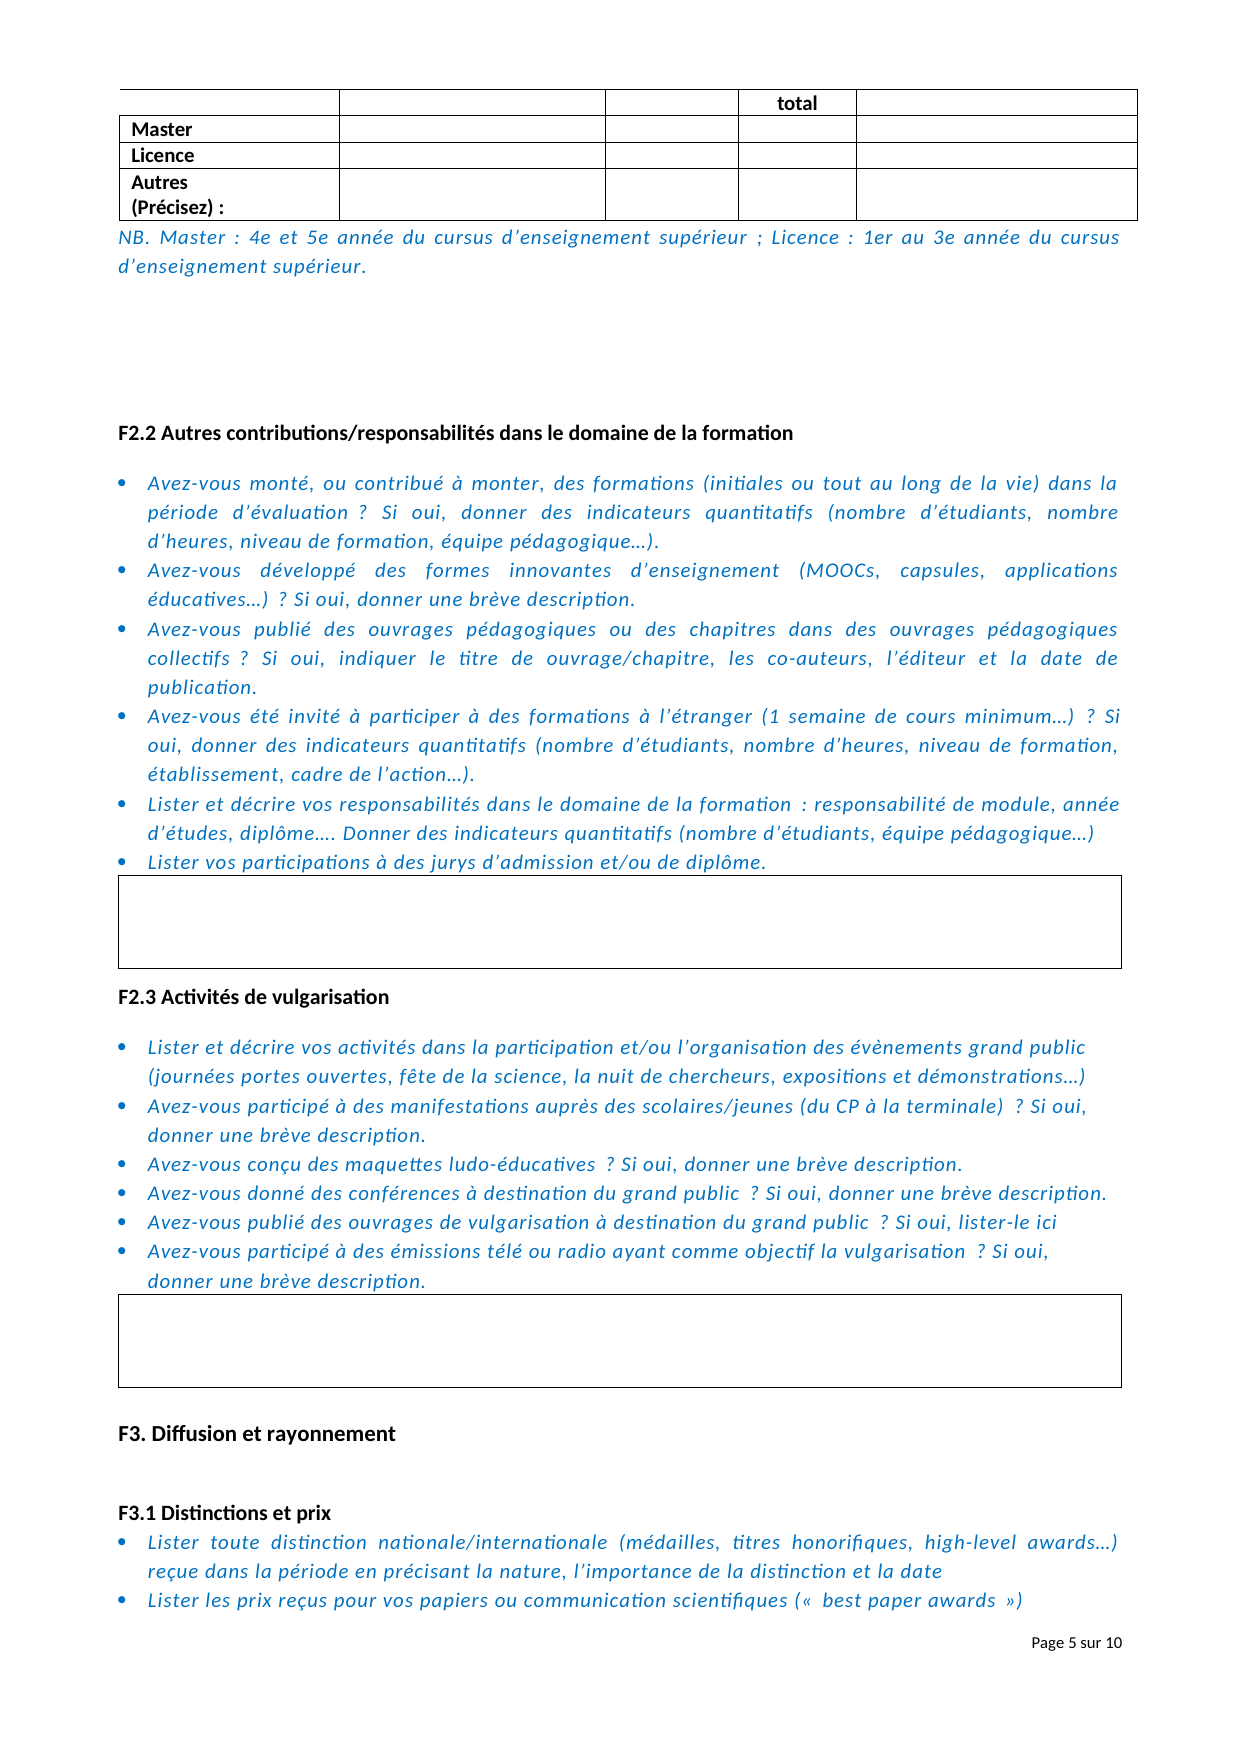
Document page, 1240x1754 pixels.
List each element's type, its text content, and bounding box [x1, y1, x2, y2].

text F3.1 Distinctions et prix [118, 1497, 1122, 1526]
list Avez-vous donné des conférences à destination du grand public ? Si oui, donner une brève description. [118, 1177, 1122, 1206]
text NB. Master : 4e et 5e année du cursus d’enseignement supérieur ; Licence : 1er au 3e année du cursus d’enseignement supérieur. [118, 221, 1122, 279]
text F2.2 Autres contributions/responsabilités dans le domaine de la formation [118, 417, 1122, 446]
table_cell Licence [120, 143, 339, 168]
table_header [606, 90, 738, 115]
list Avez-vous été invité à participer à des formations à l’étranger (1 semaine de cours minimum…) ? Si oui, donner des indicateurs quantitatifs (nombre d’étudiants, nombre d’heures, niveau de formation, établissement, cadre de l’action…). [118, 700, 1122, 788]
list Avez-vous participé à des émissions télé ou radio ayant comme objectif la vulgarisation ? Si oui, donner une brève description. [118, 1236, 1122, 1294]
list Avez-vous conçu des maquettes ludo-éducatives ? Si oui, donner une brève description. [118, 1148, 1122, 1177]
list Lister les prix reçus pour vos papiers ou communication scientifiques (« best paper awards ») [118, 1584, 1122, 1613]
table_cell [739, 116, 856, 142]
table_cell [606, 116, 738, 142]
list Avez-vous participé à des manifestations auprès des scolaires/jeunes (du CP à la terminale) ? Si oui, donner une brève description. [118, 1090, 1122, 1148]
table_cell [340, 116, 605, 142]
list Avez-vous publié des ouvrages de vulgarisation à destination du grand public ? Si oui, lister-le ici [118, 1206, 1122, 1236]
table_cell Autres (Précisez) : [120, 169, 339, 220]
list Lister vos participations à des jurys d’admission et/ou de diplôme. [118, 846, 1122, 875]
table_cell [857, 143, 1137, 168]
table_cell [857, 169, 1137, 220]
table_header [120, 90, 339, 115]
text F3. Diffusion et rayonnement [118, 1418, 1122, 1447]
table_header [857, 90, 1137, 115]
table_cell [340, 169, 605, 220]
list Lister et décrire vos activités dans la participation et/ou l’organisation des évènements grand public (journées portes ouvertes, fête de la science, la nuit de chercheurs, expositions et démonstrations…) [118, 1031, 1122, 1090]
list Lister et décrire vos responsabilités dans le domaine de la formation : responsabilité de module, année d’études, diplôme…. Donner des indicateurs quantitatifs (nombre d’étudiants, équipe pédagogique…) [118, 788, 1122, 846]
list Avez-vous publié des ouvrages pédagogiques ou des chapitres dans des ouvrages pédagogiques collectifs ? Si oui, indiquer le titre de ouvrage/chapitre, les co-auteurs, l’éditeur et la date de publication. [118, 613, 1122, 700]
list Lister toute distinction nationale/internationale (médailles, titres honorifiques, high-level awards…) reçue dans la période en précisant la nature, l’importance de la distinction et la date [118, 1526, 1122, 1584]
list Avez-vous monté, ou contribué à monter, des formations (initiales ou tout au long de la vie) dans la période d’évaluation ? Si oui, donner des indicateurs quantitatifs (nombre d’étudiants, nombre d’heures, niveau de formation, équipe pédagogique…). [118, 467, 1122, 554]
table_cell Master [120, 116, 339, 142]
text F2.3 Activités de vulgarisation [118, 981, 1122, 1011]
table_cell [606, 169, 738, 220]
table_header total [739, 90, 856, 115]
table_cell [340, 143, 605, 168]
table_cell [606, 143, 738, 168]
list Avez-vous développé des formes innovantes d’enseignement (MOOCs, capsules, applications éducatives…) ? Si oui, donner une brève description. [118, 554, 1122, 613]
table_header [340, 90, 605, 115]
table_cell [739, 169, 856, 220]
table_cell [857, 116, 1137, 142]
table_cell [739, 143, 856, 168]
